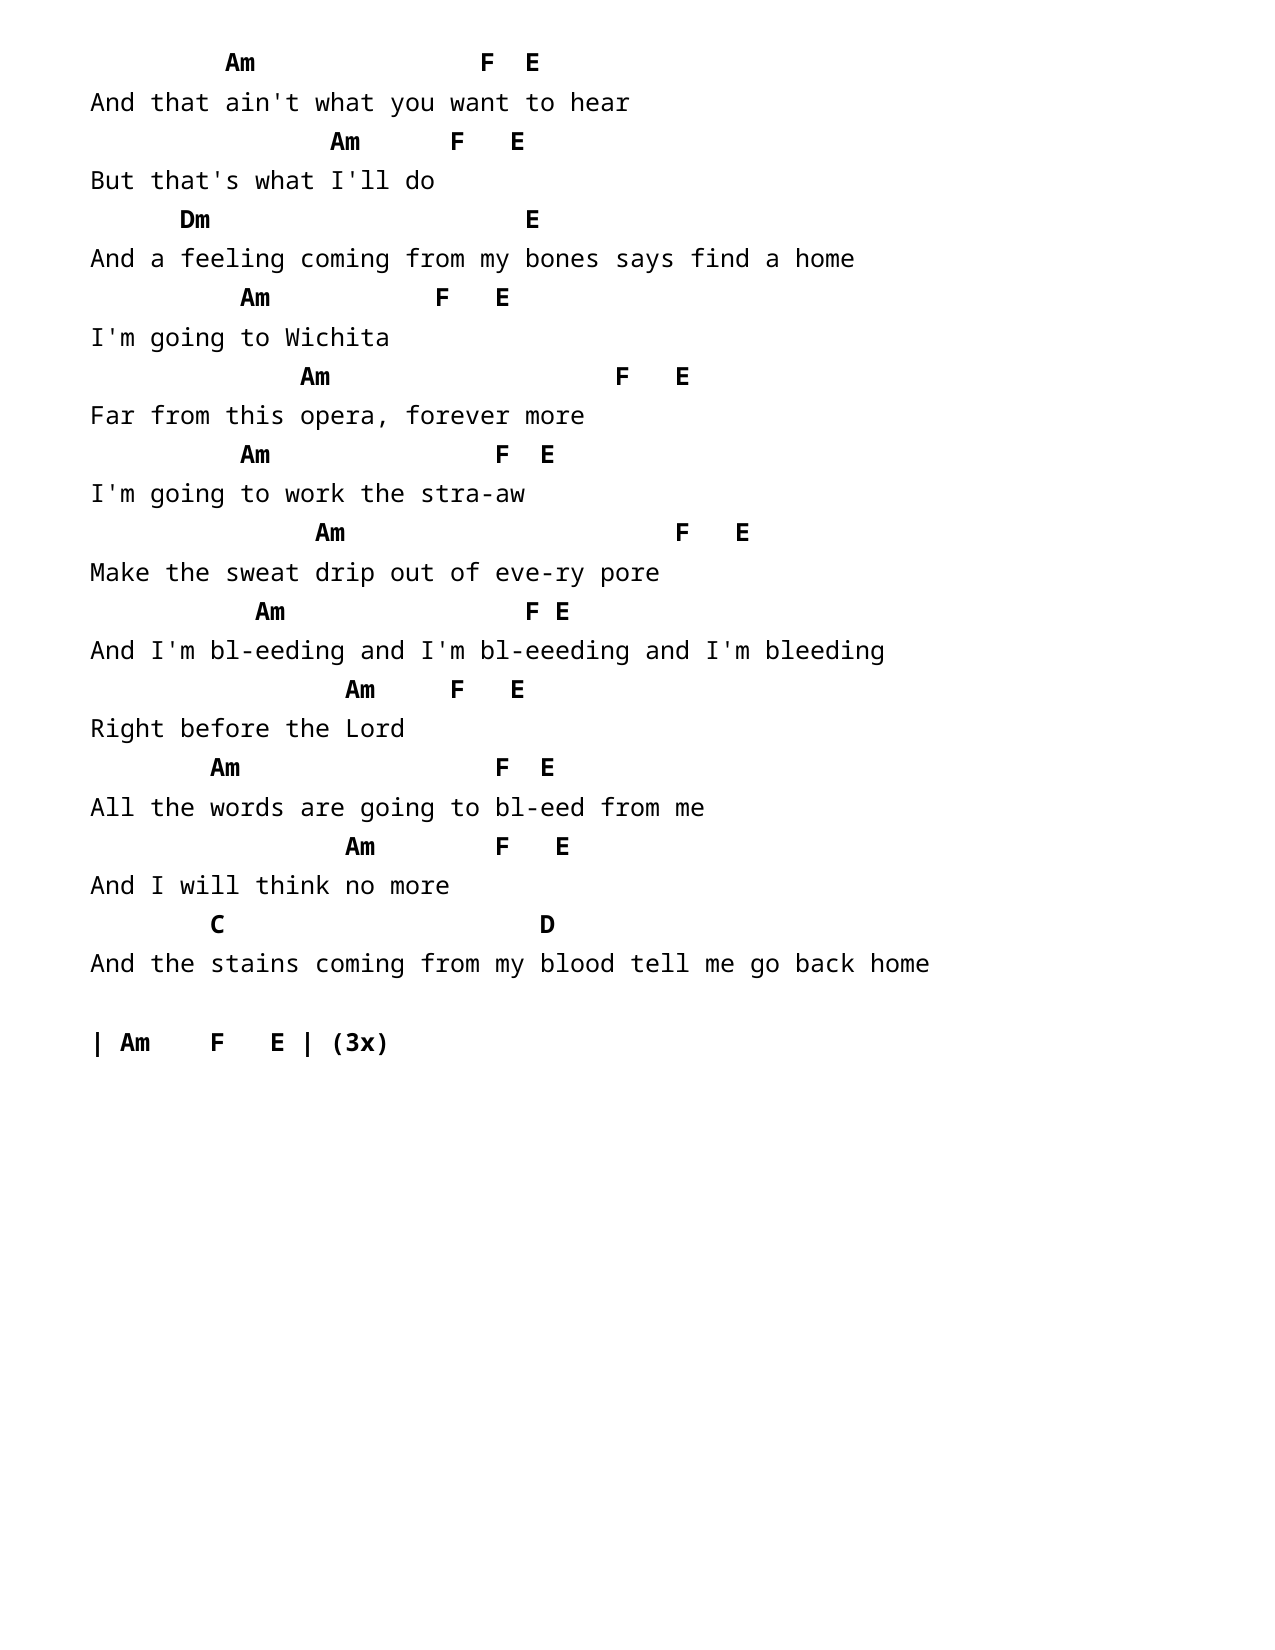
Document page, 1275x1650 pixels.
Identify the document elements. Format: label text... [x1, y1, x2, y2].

text Right before the Lord [90, 711, 1185, 745]
text Am F E [90, 358, 1185, 392]
text And the stains coming from my blood tell me go back home [90, 946, 1185, 980]
text Am F E [90, 672, 1185, 706]
text And I will think no more [90, 867, 1185, 902]
text And a feeling coming from my bones says find a home [90, 241, 1185, 275]
text Am F E [90, 123, 1185, 157]
text And I'm bl-eeding and I'm bl-eeeding and I'm bleeding [90, 632, 1185, 667]
text All the words are going to bl-eed from me [90, 789, 1185, 823]
text Am F E [90, 437, 1185, 471]
text Am F E [90, 280, 1185, 314]
text I'm going to Wichita [90, 319, 1185, 353]
text Am F E [90, 45, 1185, 79]
text Am F E [90, 593, 1185, 627]
text Am F E [90, 515, 1185, 549]
text | Am F E | (3x) [90, 1024, 1185, 1058]
text C D [90, 907, 1185, 941]
text Far from this opera, forever more [90, 397, 1185, 432]
text I'm going to work the stra-aw [90, 476, 1185, 510]
text Make the sweat drip out of eve-ry pore [90, 554, 1185, 588]
text Am F E [90, 750, 1185, 784]
text Dm E [90, 202, 1185, 236]
text Am F E [90, 828, 1185, 862]
text And that ain't what you want to hear [90, 84, 1185, 118]
text But that's what I'll do [90, 162, 1185, 197]
